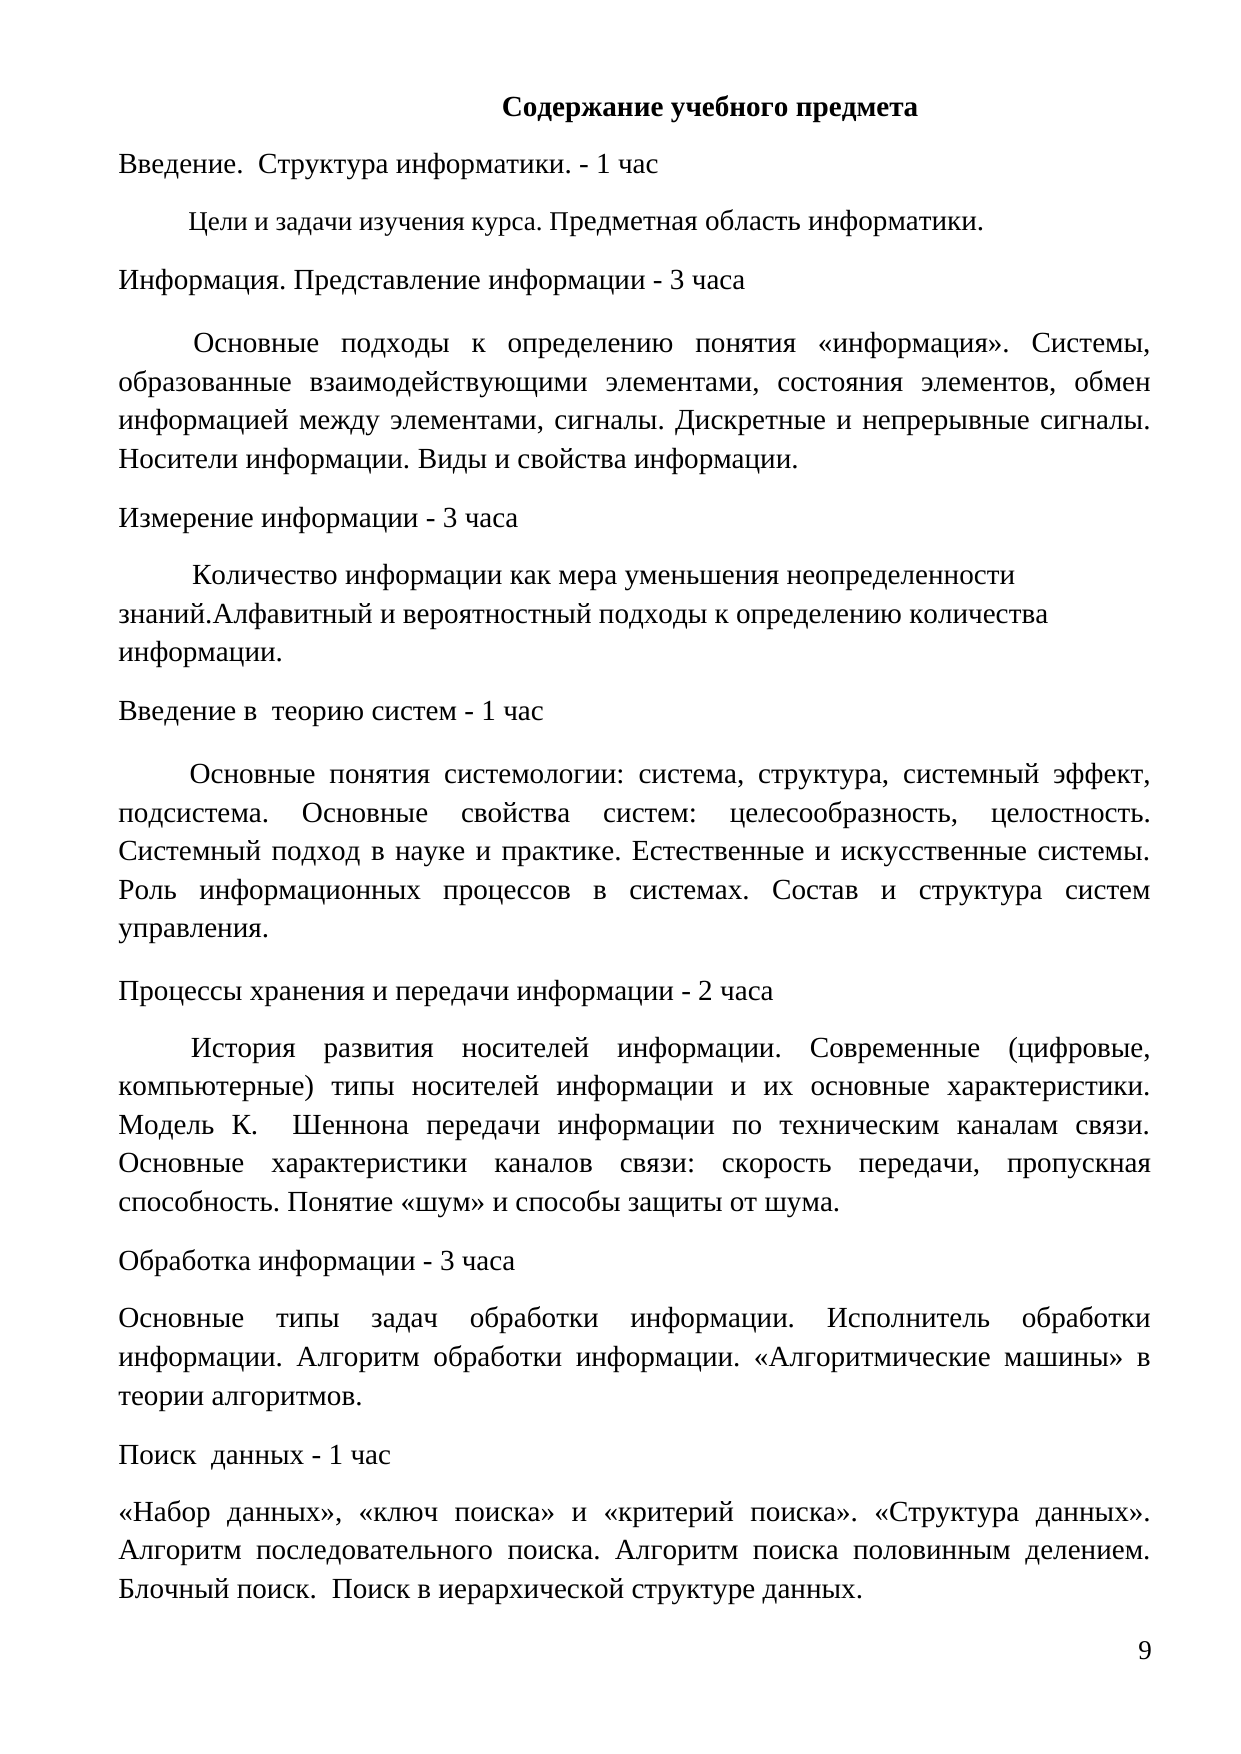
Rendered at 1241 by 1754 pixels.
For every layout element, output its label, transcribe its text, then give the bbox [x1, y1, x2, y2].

text Поиск данных - 1 час [118, 1437, 1152, 1470]
text Основные подходы к определению понятия «информация». Системы, образованные взаимодействующими элементами, состояния элементов, обмен информацией между элементами, сигналы. Дискретные и непрерывные сигналы. Носители информации. Виды и свойства информации. [118, 325, 1152, 474]
text Количество информации как мера уменьшения неопределенности знаний.Алфавитный и вероятностный подходы к определению количества информации. [118, 557, 1152, 668]
text Обработка информации - 3 часа [118, 1243, 1152, 1277]
text Основные понятия системологии: система, структура, системный эффект, подсистема. Основные свойства систем: целесообразность, целостность. Системный подход в науке и практике. Естественные и искусственные системы. Роль информационных процессов в системах. Состав и структура систем управления. [118, 756, 1152, 944]
text Введение. Структура информатики. - 1 час [118, 146, 1152, 179]
text Цели и задачи изучения курса. Предметная область информатики. [118, 203, 1152, 237]
text Основные типы задач обработки информации. Исполнитель обработки информации. Алгоритм обработки информации. «Алгоритмические машины» в теории алгоритмов. [118, 1301, 1152, 1411]
text Процессы хранения и передачи информации - 2 часа [118, 973, 1152, 1006]
text История развития носителей информации. Современные (цифровые, компьютерные) типы носителей информации и их основные характеристики. Модель К. Шеннона передачи информации по техническим каналам связи. Основные характеристики каналов связи: скорость передачи, пропускная способность. Понятие «шум» и способы защиты от шума. [118, 1030, 1152, 1218]
text Информация. Представление информации - 3 часа [118, 262, 1152, 296]
text Измерение информации - 3 часа [118, 500, 1152, 533]
text «Набор данных», «ключ поиска» и «критерий поиска». «Структура данных». Алгоритм последовательного поиска. Алгоритм поиска половинным делением. Блочный поиск. Поиск в иерархической структуре данных. [118, 1494, 1152, 1604]
list Содержание учебного предмета [231, 89, 1152, 122]
text Введение в теорию систем - 1 час [118, 693, 1152, 727]
